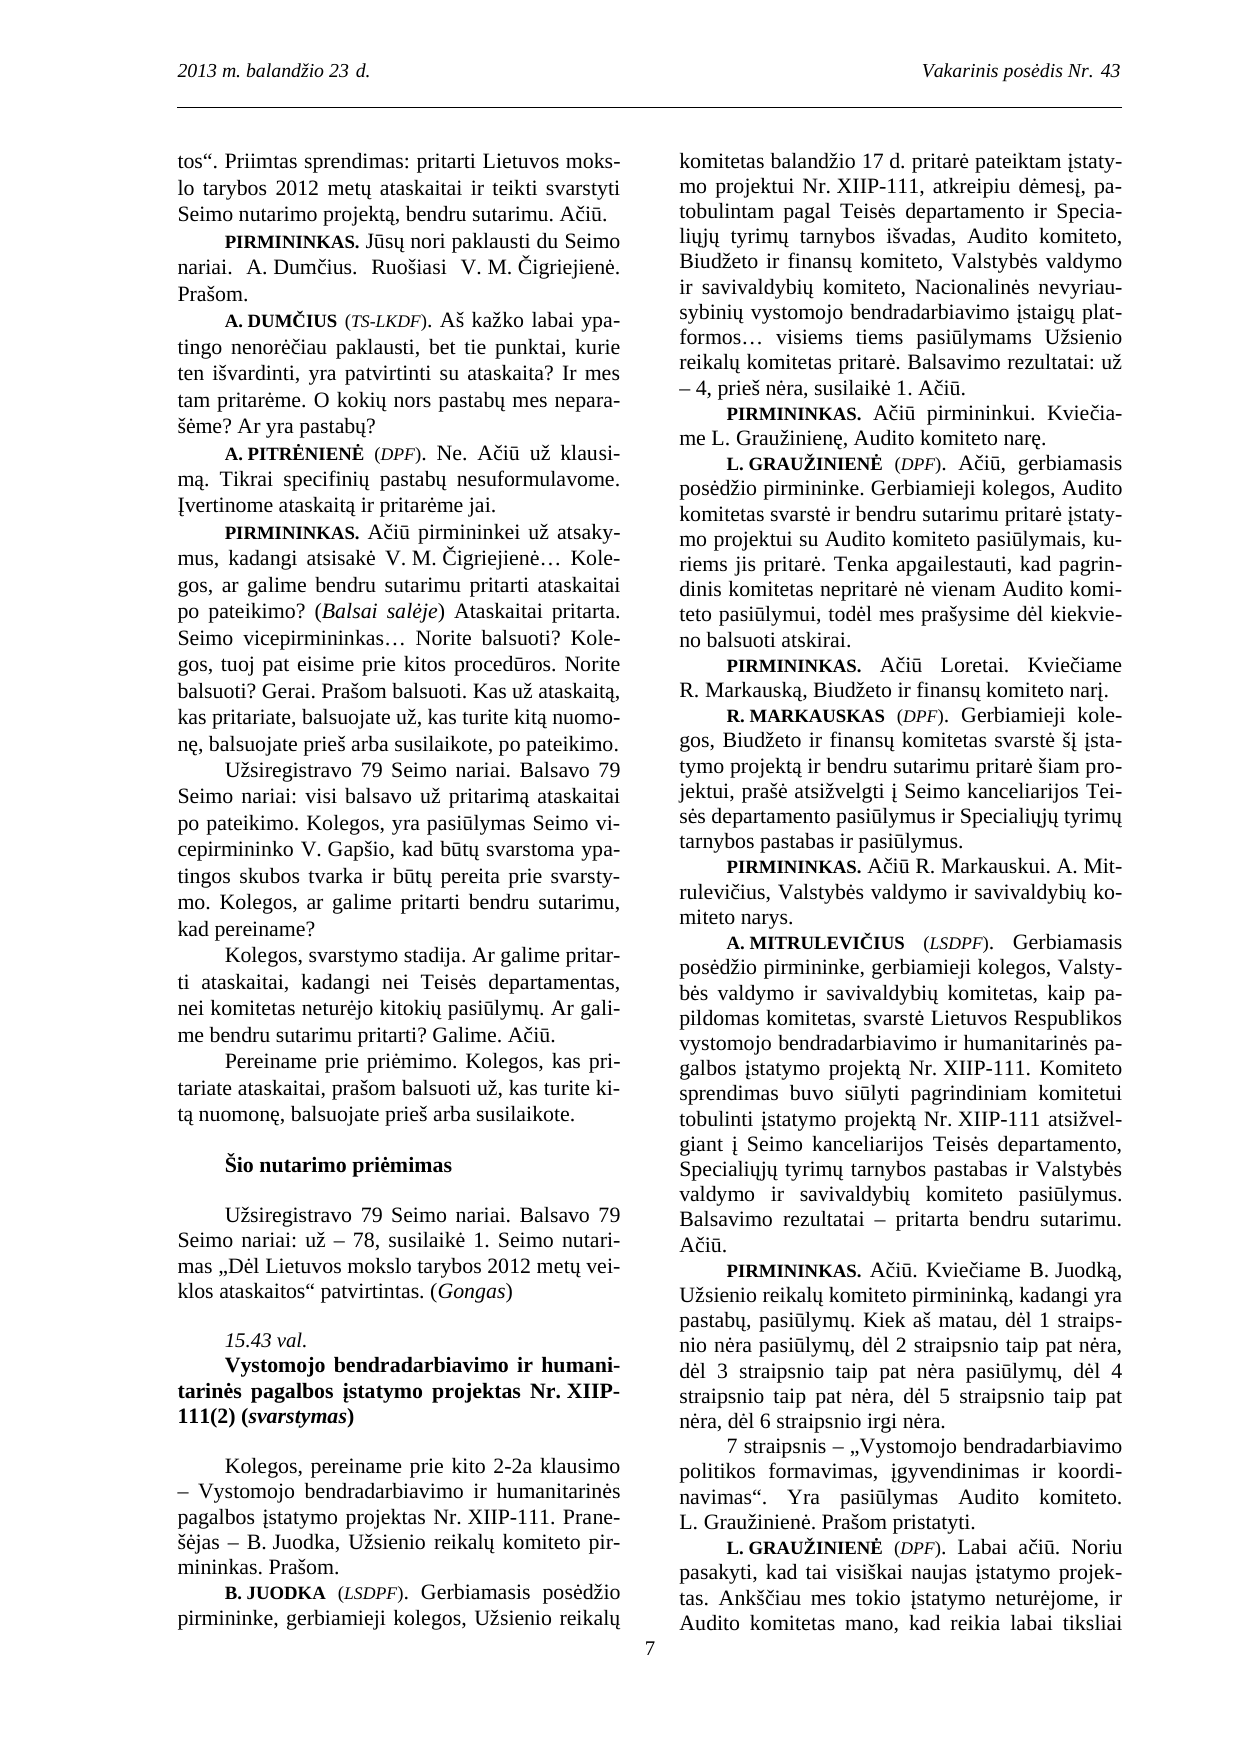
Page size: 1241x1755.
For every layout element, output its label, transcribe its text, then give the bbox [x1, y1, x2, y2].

text Ko­le­gos, svars­ty­mo sta­di­ja. Ar ga­li­me pri­tar­ti ata­skai­tai, ka­dan­gi nei Tei­sės de­par­ta­men­tas, nei ko­mi­te­tas ne­tu­rė­jo ki­to­kių pa­siū­ly­mų. Ar ga­li­me ben­dru su­ta­ri­mu pri­tar­ti? Ga­li­me. Ačiū. [177, 941, 620, 1047]
text A. PITRĖNIENĖ (DPF). Ne. Ačiū už klau­si­mą. Tik­rai spe­ci­fi­nių pa­sta­bų ne­su­for­mu­la­vo­me. Įver­ti­no­me ata­skai­tą ir pri­ta­rė­me jai. [177, 439, 620, 518]
text Vys­to­mo­jo ben­dra­dar­bia­vi­mo ir hu­mani­ta­ri­nės pa­gal­bos įsta­ty­mo pro­jek­tas Nr. XIIP-111(2) (svars­ty­mas) [177, 1352, 620, 1428]
text Šio nu­ta­ri­mo pri­ėmi­mas [177, 1152, 620, 1177]
text tos“. Pri­im­tas spren­di­mas: pri­tar­ti Lie­tu­vos moks­lo ta­ry­bos 2012 me­tų ata­skai­tai ir teik­ti svars­ty­ti Sei­mo nu­ta­ri­mo pro­jek­tą, ben­dru su­ta­ri­mu. Ačiū. [177, 148, 620, 227]
text B. JUODKA (LSDPF). Ger­bia­ma­sis po­sė­džio pir­mi­nin­ke, ger­bia­mie­ji ko­le­gos, Už­sie­nio rei­ka­lų [177, 1579, 620, 1630]
text PIRMININKAS. Jū­sų no­ri pa­klaus­ti du Sei­mo na­riai. A. Dum­čius. Ruo­šia­si V. M. Čig­rie­jie­nė. Pra­šom. [177, 227, 620, 306]
text 7 straips­nis – „Vys­to­mo­jo ben­dra­dar­bia­vi­mo po­li­ti­kos for­ma­vi­mas, įgy­ven­di­ni­mas ir ko­or­di­navi­mas“. Yra pa­siū­ly­mas Au­di­to ko­mi­te­to. L. Grau­ži­nie­nė. Pra­šom pri­sta­ty­ti. [679, 1433, 1122, 1534]
text L. GRAUŽINIENĖ (DPF). La­bai ačiū. No­riu pa­sa­ky­ti, kad tai vi­siš­kai nau­jas įsta­ty­mo pro­jek­tas. Ankš­čiau mes to­kio įsta­ty­mo ne­tu­rė­jo­me, ir Au­di­to ko­mi­te­tas ma­no, kad rei­kia la­bai tiks­liai [679, 1534, 1122, 1635]
text A. DUMČIUS (TS-LKDF). Aš kaž­ko la­bai ypa­tin­go ne­no­rė­čiau pa­klaus­ti, bet tie punk­tai, ku­rie ten iš­var­din­ti, yra pa­tvir­tin­ti su ata­skai­ta? Ir mes tam pri­ta­rė­me. O ko­kių nors pa­sta­bų mes ne­pa­ra­šė­me? Ar yra pa­sta­bų? [177, 306, 620, 439]
text Už­si­re­gist­ra­vo 79 Sei­mo na­riai. Bal­sa­vo 79 Sei­mo na­riai: už – 78, su­si­lai­kė 1. Sei­mo nu­ta­ri­mas „Dėl Lie­tu­vos moks­lo ta­ry­bos 2012 me­tų vei­k­los ata­skai­tos“ pa­tvir­tin­tas. (Gon­gas) [177, 1202, 620, 1303]
text PIRMININKAS. Ačiū Lo­re­tai. Kvie­čia­me R. Mar­kaus­ką, Biu­dže­to ir fi­nan­sų ko­mi­te­to na­rį. [679, 652, 1122, 702]
text PIRMININKAS. Ačiū pir­mi­nin­kui. Kvie­čia­me L. Grau­ži­nie­nę, Au­di­to ko­mi­te­to na­rę. [679, 400, 1122, 450]
text 15.43 val. [224, 1328, 620, 1352]
text PIRMININKAS. Ačiū pir­mi­nin­kei už at­sa­ky­mus, ka­dan­gi at­si­sa­kė V. M. Čig­rie­jie­nė… Ko­le­gos, ar ga­li­me ben­dru su­ta­ri­mu pri­tar­ti ata­skai­tai po pa­tei­ki­mo? (Bal­sai sa­lė­je) Ata­skai­tai pri­tar­ta. Sei­mo vi­ce­pir­mi­nin­kas… No­ri­te bal­suo­ti? Ko­le­gos, tuoj pat ei­si­me prie ki­tos pro­ce­dū­ros. No­ri­te bal­suo­ti? Ge­rai. Pra­šom bal­suo­ti. Kas už ata­skai­tą, kas pri­ta­ria­te, bal­suo­ja­te už, kas tu­ri­te ki­tą nuo­mo­nę, bal­suo­ja­te prieš ar­ba su­si­lai­ko­te, po pa­teiki­mo. [177, 518, 620, 756]
text L. GRAUŽINIENĖ (DPF). Ačiū, ger­bia­ma­sis po­sė­džio pir­mi­nin­ke. Ger­bia­mie­ji ko­le­gos, Au­di­to ko­mi­te­tas svars­tė ir ben­dru su­ta­ri­mu pri­ta­rė įsta­ty­mo pro­jek­tui su Au­di­to ko­mi­te­to pa­siū­ly­mais, ku­riems jis pri­ta­rė. Ten­ka ap­gai­les­tau­ti, kad pa­grin­di­nis ko­mi­te­tas ne­pri­ta­rė nė vie­nam Au­di­to ko­mi­te­to pa­siū­ly­mui, to­dėl mes pra­šy­si­me dėl kiek­vie­no bal­suo­ti at­ski­rai. [679, 450, 1122, 652]
text Už­si­re­gist­ra­vo 79 Sei­mo na­riai. Bal­sa­vo 79 Sei­mo na­riai: vi­si bal­sa­vo už pri­ta­ri­mą ata­skai­tai po pa­tei­ki­mo. Ko­le­gos, yra pa­siū­ly­mas Sei­mo vi­ce­pir­mi­nin­ko V. Gap­šio, kad bū­tų svars­to­ma ypa­tin­gos sku­bos tvar­ka ir bū­tų per­ei­ta prie svars­ty­mo. Ko­le­gos, ar ga­li­me pri­tar­ti ben­dru su­ta­ri­mu, kad per­ei­na­me? [177, 756, 620, 941]
text Per­ei­na­me prie pri­ėmi­mo. Ko­le­gos, kas pri­ta­ria­te ata­skai­tai, pra­šom bal­suo­ti už, kas tu­ri­te ki­tą nuo­mo­nę, bal­suo­ja­te prieš ar­ba su­si­lai­ko­te. [177, 1047, 620, 1127]
text ko­mi­te­tas ba­lan­džio 17 d. pri­ta­rė pa­teik­tam įsta­ty­mo pro­jek­tui Nr. XIIP-111, at­krei­piu dė­me­sį, pa­to­bu­lin­tam pa­gal Tei­sės de­par­ta­men­to ir Spe­cia­lių­jų ty­ri­mų tar­ny­bos iš­va­das, Au­di­to ko­mi­te­to, Biu­dže­to ir fi­nan­sų ko­mi­te­to, Vals­ty­bės val­dy­mo ir sa­vi­val­dy­bių ko­mi­te­to, Na­cio­na­li­nės ne­vy­riau­sy­bi­nių vys­to­mo­jo ben­dra­dar­bia­vi­mo įstai­gų plat­for­mos… vi­siems tiems pa­siū­ly­mams Už­sie­nio rei­ka­lų ko­mi­te­tas pri­ta­rė. Bal­sa­vi­mo re­zul­ta­tai: už – 4, prieš nė­ra, su­si­lai­kė 1. Ačiū. [679, 148, 1122, 400]
text R. MARKAUSKAS (DPF). Ger­bia­mie­ji ko­le­gos, Biu­dže­to ir fi­nan­sų ko­mi­te­tas svars­tė šį įsta­ty­mo pro­jek­tą ir ben­dru su­ta­ri­mu pri­ta­rė šiam pro­jek­tui, pra­šė at­si­žvelg­ti į Sei­mo kan­ce­lia­ri­jos Tei­sės de­par­ta­men­to pa­siū­ly­mus ir Spe­cia­lių­jų ty­ri­mų tar­ny­bos pa­sta­bas ir pa­siū­ly­mus. [679, 702, 1122, 853]
text PIRMININKAS. Ačiū. Kvie­čia­me B. Juod­ką, Už­sie­nio rei­ka­lų ko­mi­te­to pir­mi­nin­ką, ka­dan­gi yra pa­sta­bų, pa­siū­ly­mų. Kiek aš ma­tau, dėl 1 straips­nio nė­ra pa­siū­ly­mų, dėl 2 straips­nio taip pat nė­ra, dėl 3 straips­nio taip pat nė­ra pa­siū­ly­mų, dėl 4 straips­nio taip pat nė­ra, dėl 5 straips­nio taip pat nė­ra, dėl 6 straips­nio ir­gi nė­ra. [679, 1257, 1122, 1433]
text A. MITRULEVIČIUS (LSDPF). Ger­bia­ma­sis po­sė­džio pir­mi­nin­ke, ger­bia­mie­ji ko­le­gos, Vals­ty­bės val­dy­mo ir sa­vi­val­dy­bių ko­mi­te­tas, kaip pa­pil­do­mas ko­mi­te­tas, svars­tė Lie­tu­vos Res­pub­li­kos vys­to­mo­jo ben­dra­dar­bia­vi­mo ir hu­ma­ni­ta­ri­nės pa­gal­bos įsta­ty­mo pro­jek­tą Nr. XIIP-111. Ko­mi­te­to spren­di­mas bu­vo siū­ly­ti pa­grin­di­niam ko­mi­te­tui to­bu­lin­ti įsta­ty­mo pro­jek­tą Nr. XIIP-111 at­si­žvel­giant į Sei­mo kan­ce­lia­ri­jos Tei­sės de­par­ta­men­to, Spe­cia­lių­jų ty­ri­mų tar­ny­bos pa­sta­bas ir Vals­ty­bės val­dy­mo ir sa­vi­val­dy­bių ko­mi­te­to pa­siū­ly­mus. Bal­sa­vi­mo re­zul­ta­tai – pri­tar­ta ben­dru su­ta­ri­mu. Ačiū. [679, 929, 1122, 1257]
text PIRMININKAS. Ačiū R. Mar­kaus­kui. A. Mit­ru­le­vi­čius, Vals­ty­bės val­dy­mo ir sa­vi­val­dy­bių ko­mi­te­to na­rys. [679, 853, 1122, 929]
text Ko­le­gos, per­ei­na­me prie ki­to 2-2a klau­si­mo – Vys­to­mo­jo ben­dra­dar­bia­vi­mo ir hu­ma­ni­ta­ri­nės pa­gal­bos įsta­ty­mo pro­jek­tas Nr. XIIP-111. Pra­ne­šė­jas – B. Juod­ka, Už­sie­nio rei­ka­lų ko­mi­te­to pir­mi­nin­kas. Pra­šom. [177, 1453, 620, 1579]
